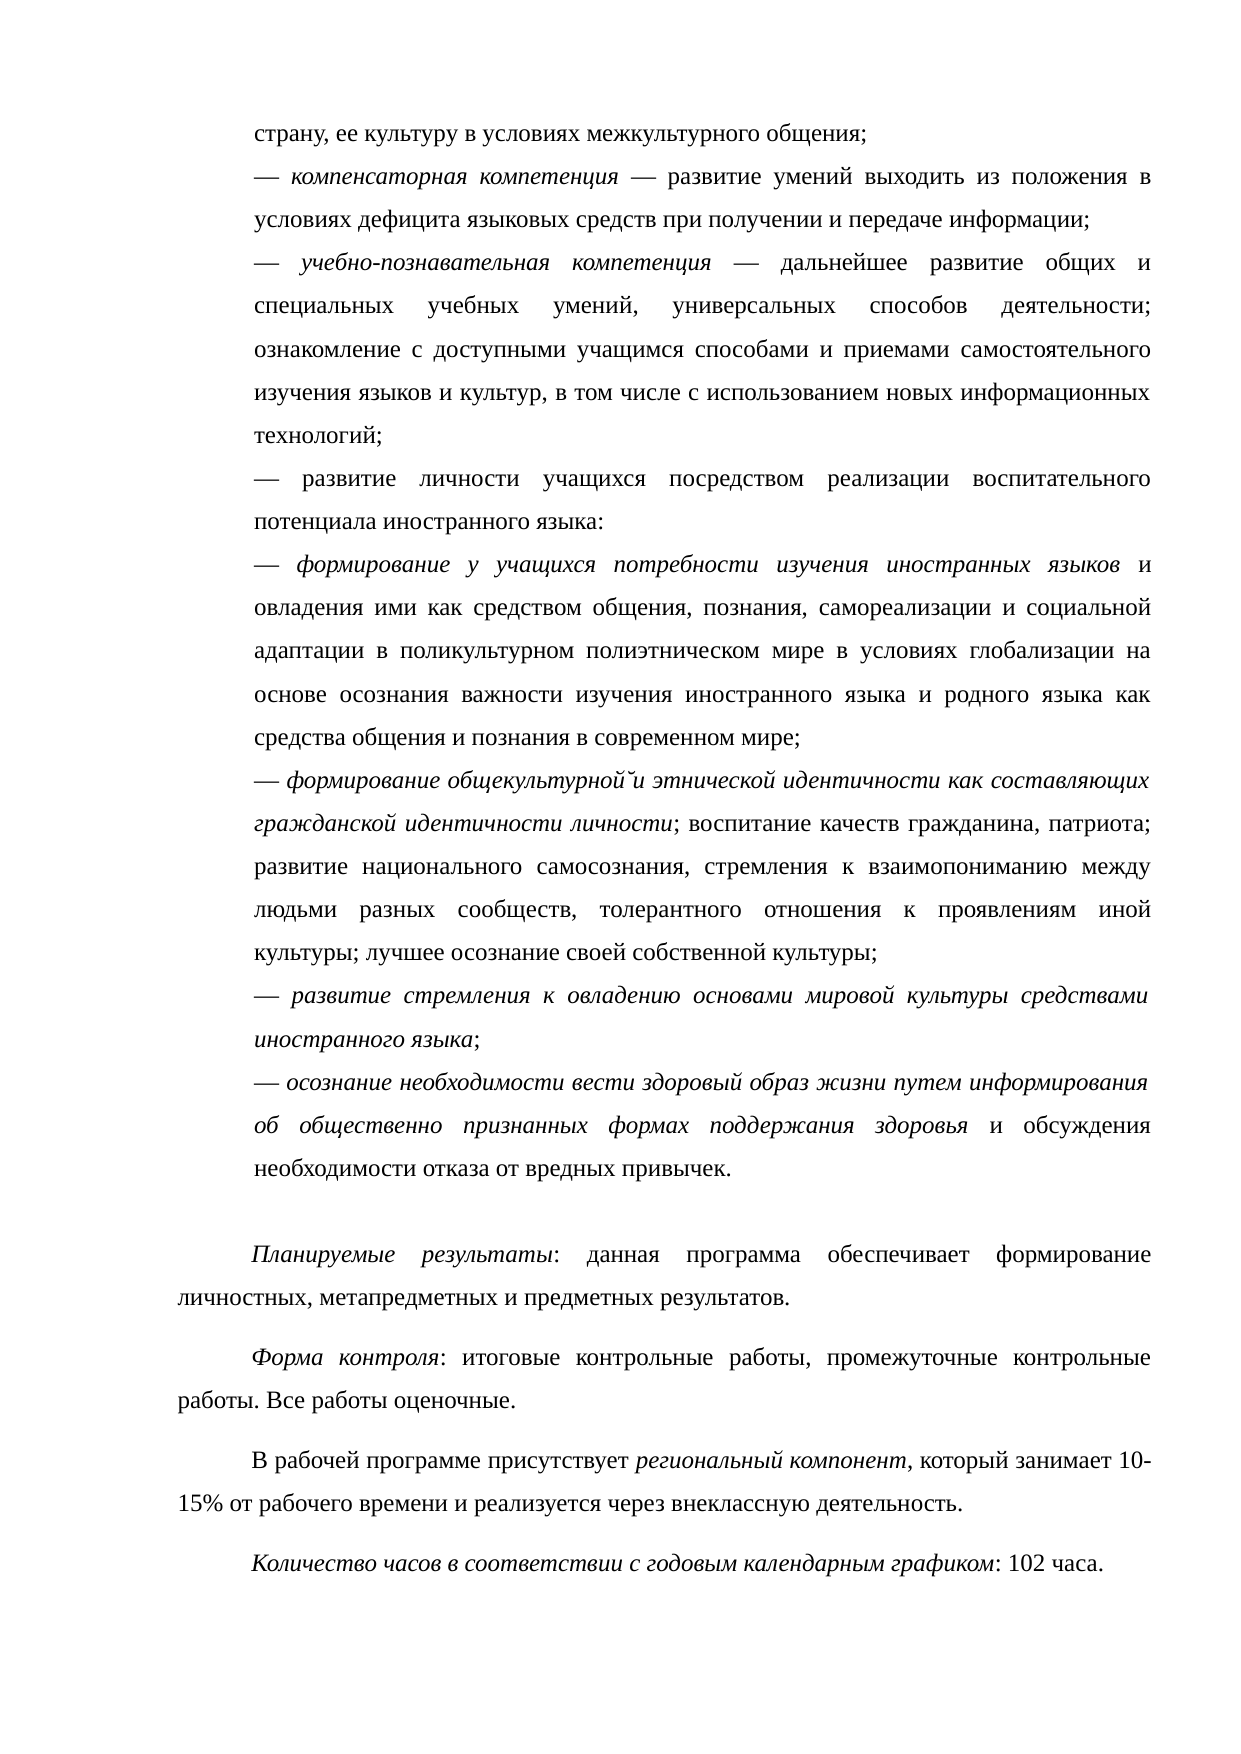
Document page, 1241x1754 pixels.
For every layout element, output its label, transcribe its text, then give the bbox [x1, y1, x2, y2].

list — формирование общекультурной̆ и этнической идентичности как составляющих гражданской идентичности личности; воспитание качеств гражданина, патриота; развитие национального самосознания, стремления к взаимопониманию между людьми разных сообществ, толерантного отношения к проявлениям иной культуры; лучшее осознание своей собственной культуры; [254, 765, 1152, 966]
text Форма контроля: итоговые контрольные работы, промежуточные контрольные работы. Все работы оценочные. [177, 1342, 1152, 1414]
list — формирование у учащихся потребности изучения иностранных языков и овладения ими как средством общения, познания, самореализации и социальной адаптации в поликультурном полиэтническом мире в условиях глобализации на основе осознания важности изучения иностранного языка и родного языка как средства общения и познания в современном мире; [254, 549, 1152, 751]
list — осознание необходимости вести здоровый образ жизни путем информирования об общественно признанных формах поддержания здоровья и обсуждения необходимости отказа от вредных привычек. [254, 1067, 1151, 1182]
text В рабочей программе присутствует региональный компонент, который занимает 10-15% от рабочего времени и реализуется через внеклассную деятельность. [177, 1445, 1152, 1517]
list — компенсаторная компетенция — развитие умений выходить из положения в условиях дефицита языковых средств при получении и передаче информации; [254, 161, 1152, 233]
list страну, ее культуру в условиях межкультурного общения; [254, 118, 1152, 147]
list — развитие личности учащихся посредством реализации воспитательного потенциала иностранного языка: [254, 463, 1152, 535]
list — учебно-познавательная компетенция — дальнейшее развитие общих и специальных учебных умений, универсальных способов деятельности; ознакомление с доступными учащимся способами и приемами самостоятельного изучения языков и культур, в том числе с использованием новых информационных технологий; [254, 247, 1152, 449]
text Количество часов в соответствии с годовым календарным графиком: 102 часа. [177, 1548, 1152, 1577]
text Планируемые результаты: данная программа обеспечивает формирование личностных, метапредметных и предметных результатов. [177, 1239, 1152, 1311]
list — развитие стремления к овладению основами мировой культуры средствами иностранного языка; [254, 981, 1152, 1052]
